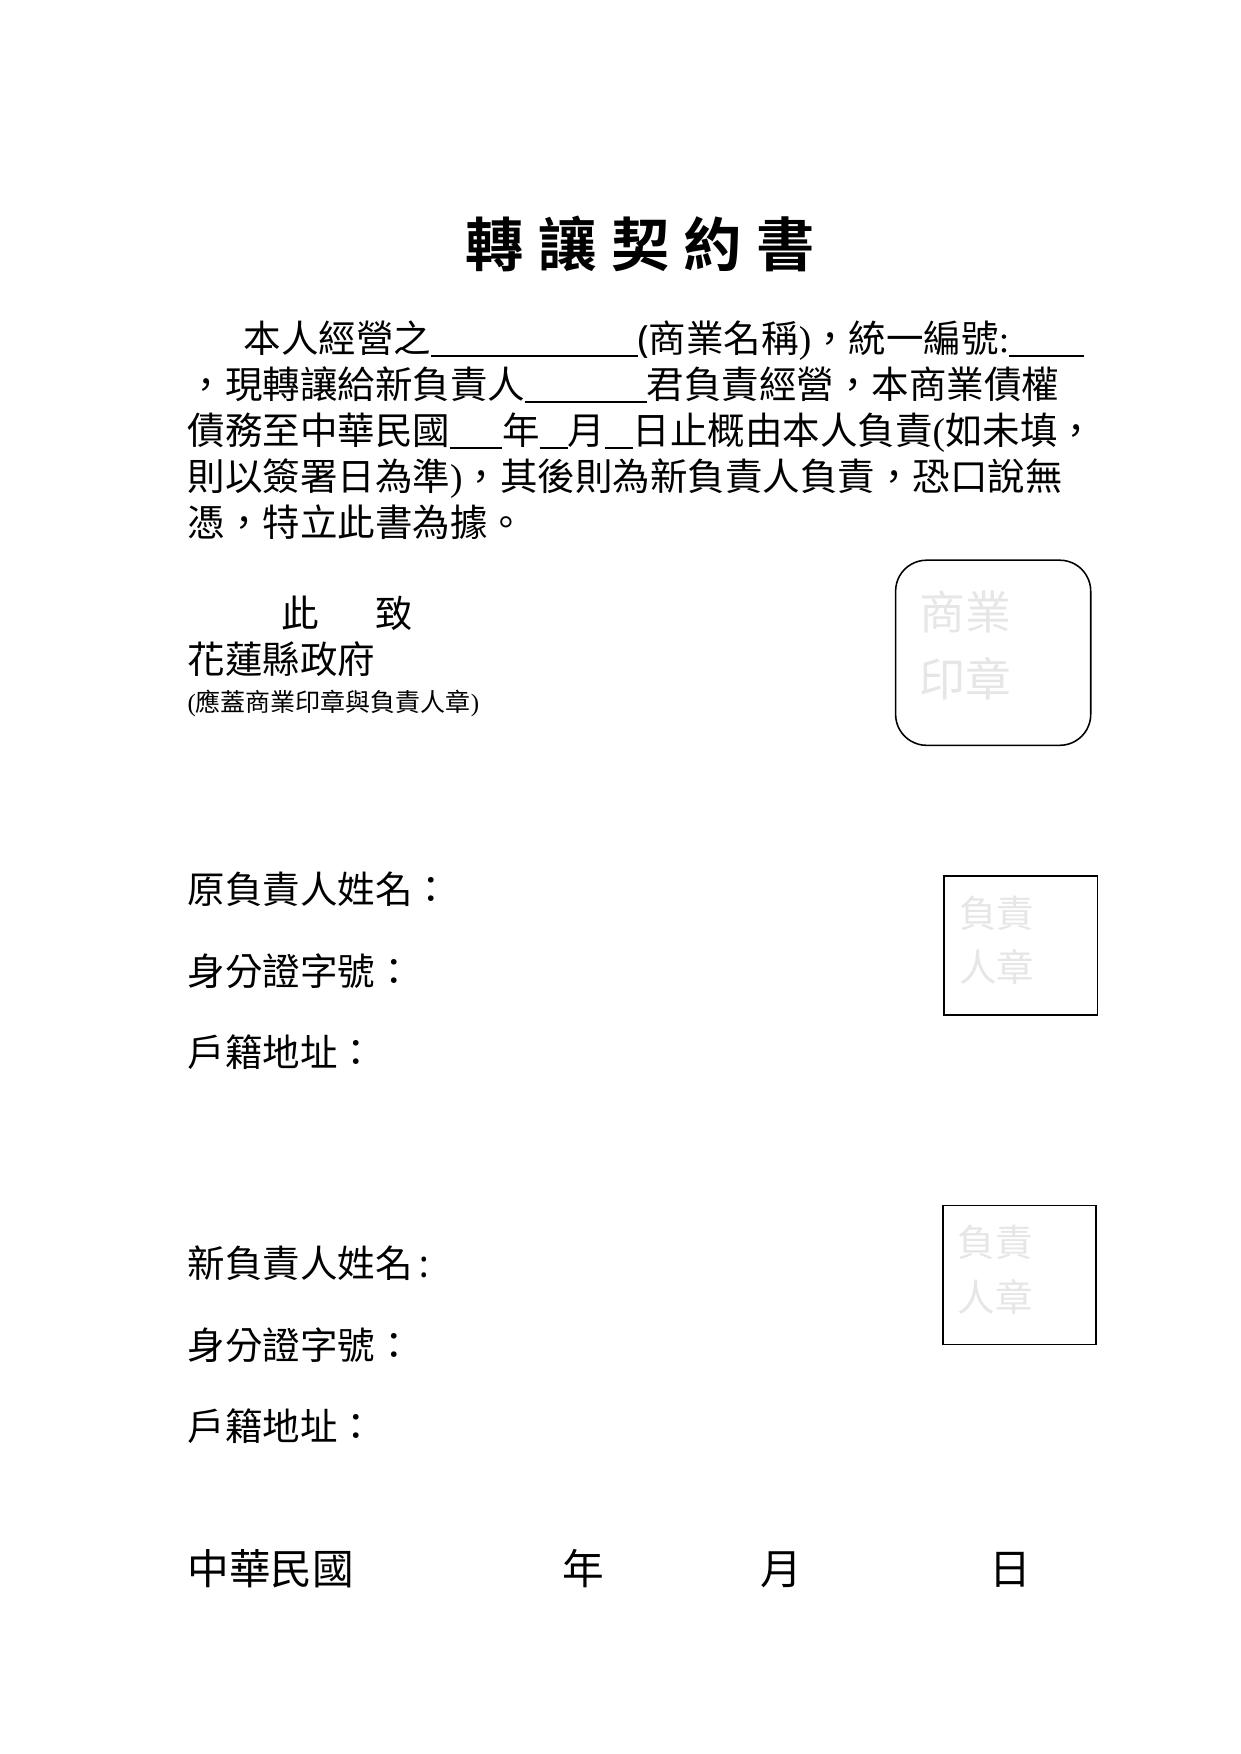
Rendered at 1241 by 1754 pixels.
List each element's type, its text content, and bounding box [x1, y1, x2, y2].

text 轉 讓 契 約 書 [187, 198, 1093, 283]
text 身分證字號： [187, 1316, 1093, 1370]
text 新負責人姓名: [187, 1234, 942, 1288]
text 戶籍地址： [187, 1397, 1093, 1451]
text 此 致 [187, 591, 894, 637]
text 本人經營之 (商業名稱)，統一編號: ，現轉讓給新負責人 君負責經營，本商業債權債務至中華民國 年 月 日止概由本人負責(如未填，則以簽署日為準)，其後則為新負責人負責，恐口說無憑，特立此書為據。 [187, 316, 1093, 545]
text 中華民國 年 月 日 [187, 1536, 1093, 1596]
text 原負責人姓名： [187, 860, 1093, 915]
text 花蓮縣政府 [187, 637, 894, 683]
text (應蓋商業印章與負責人章) [187, 683, 895, 719]
text 身分證字號： [187, 942, 943, 996]
text 戶籍地址： [187, 1023, 1093, 1077]
